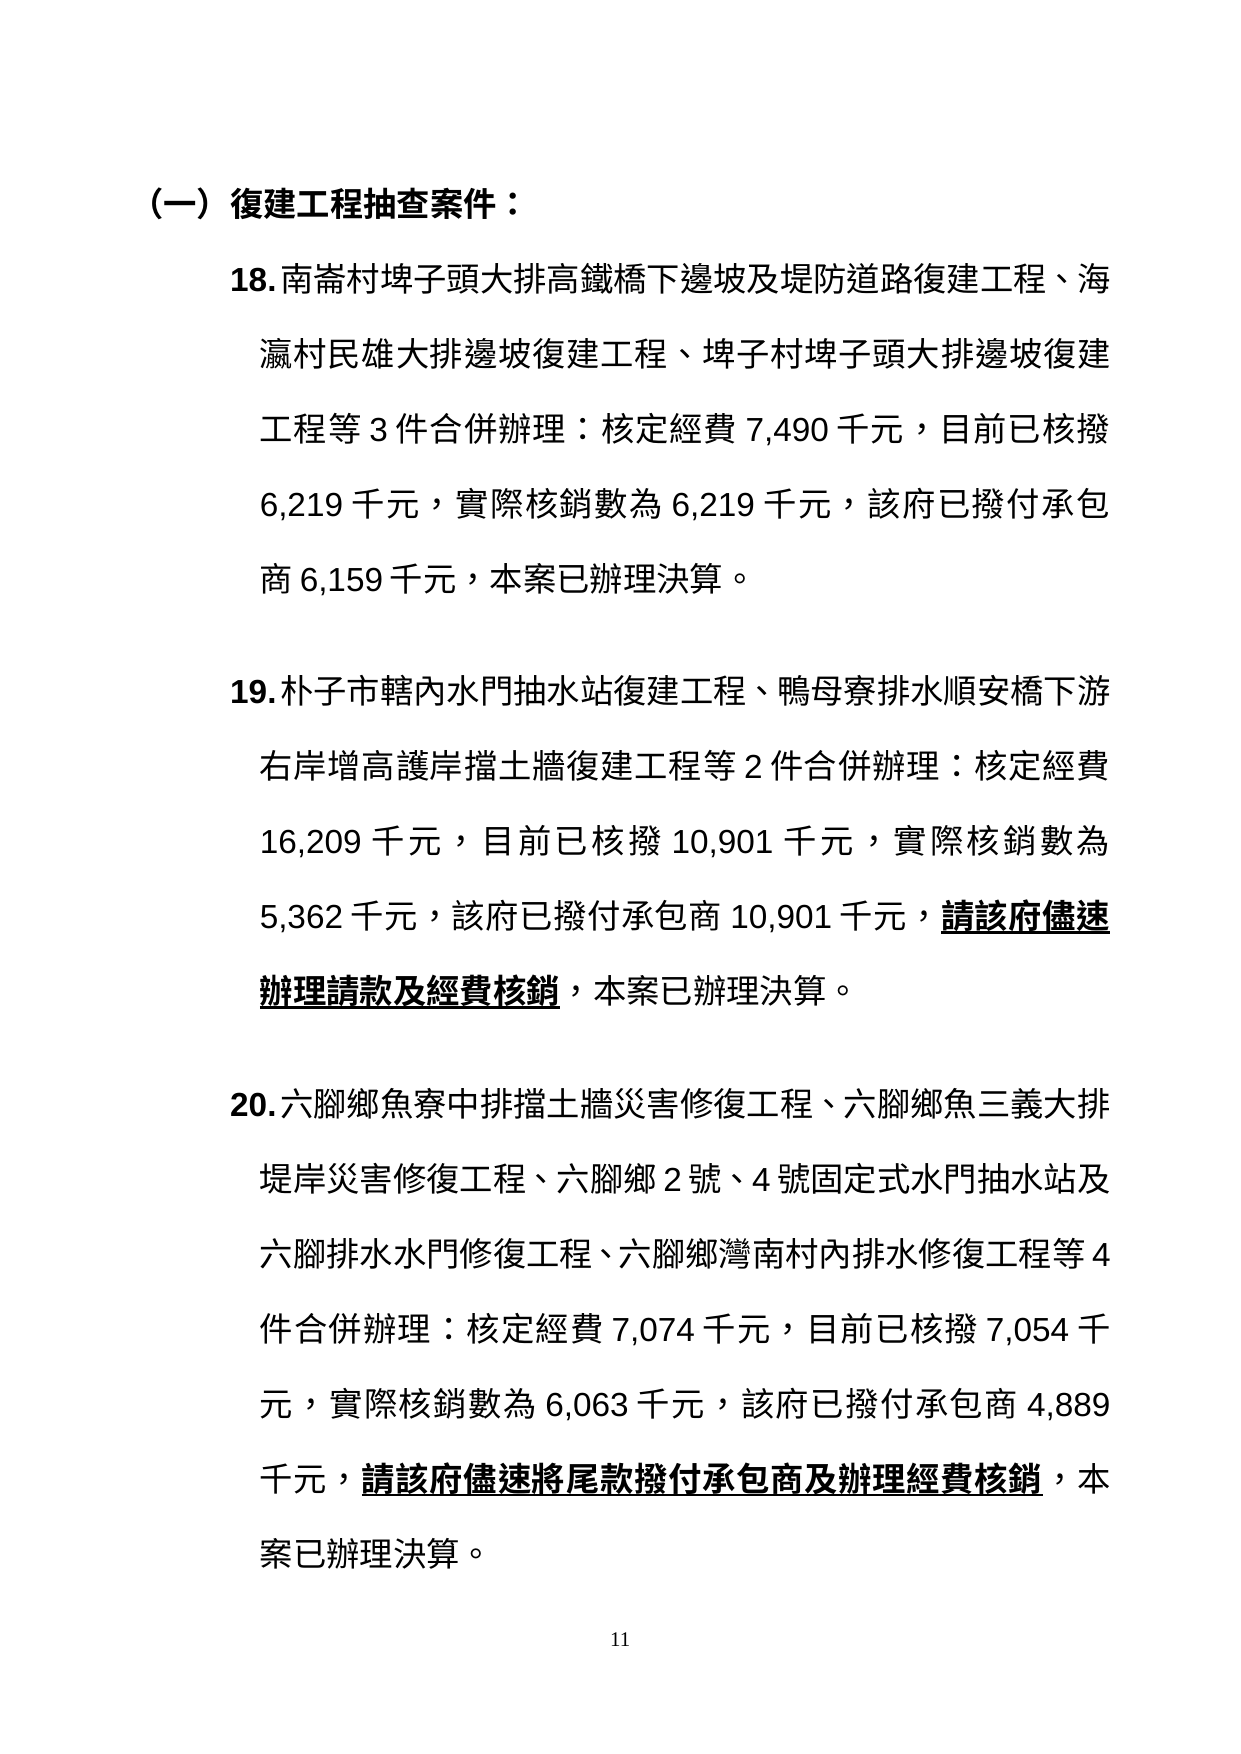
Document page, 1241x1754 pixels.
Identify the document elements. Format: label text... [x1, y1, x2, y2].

list 南崙村埤子頭大排高鐵橋下邊坡及堤防道路復建工程、海瀛村民雄大排邊坡復建工程、埤子村埤子頭大排邊坡復建工程等3件合併辦理：核定經費7,490千元，目前已核撥6,219千元，實際核銷數為6,219千元，該府已撥付承包商6,159千元，本案已辦理決算。 [230, 239, 1110, 614]
list 朴子市轄內水門抽水站復建工程、鴨母寮排水順安橋下游右岸增高護岸擋土牆復建工程等2件合併辦理：核定經費16,209千元，目前已核撥10,901千元，實際核銷數為5,362千元，該府已撥付承包商10,901千元，請該府儘速辦理請款及經費核銷，本案已辦理決算。 [230, 652, 1110, 1027]
list 六腳鄉魚寮中排擋土牆災害修復工程、六腳鄉魚三義大排堤岸災害修復工程、六腳鄉2號、4號固定式水門抽水站及六腳排水水門修復工程、六腳鄉灣南村內排水修復工程等4件合併辦理：核定經費7,074千元，目前已核撥7,054千元，實際核銷數為6,063千元，該府已撥付承包商4,889千元，請該府儘速將尾款撥付承包商及辦理經費核銷，本案已辦理決算。 [230, 1064, 1110, 1589]
text （一）復建工程抽查案件： [130, 164, 1110, 239]
